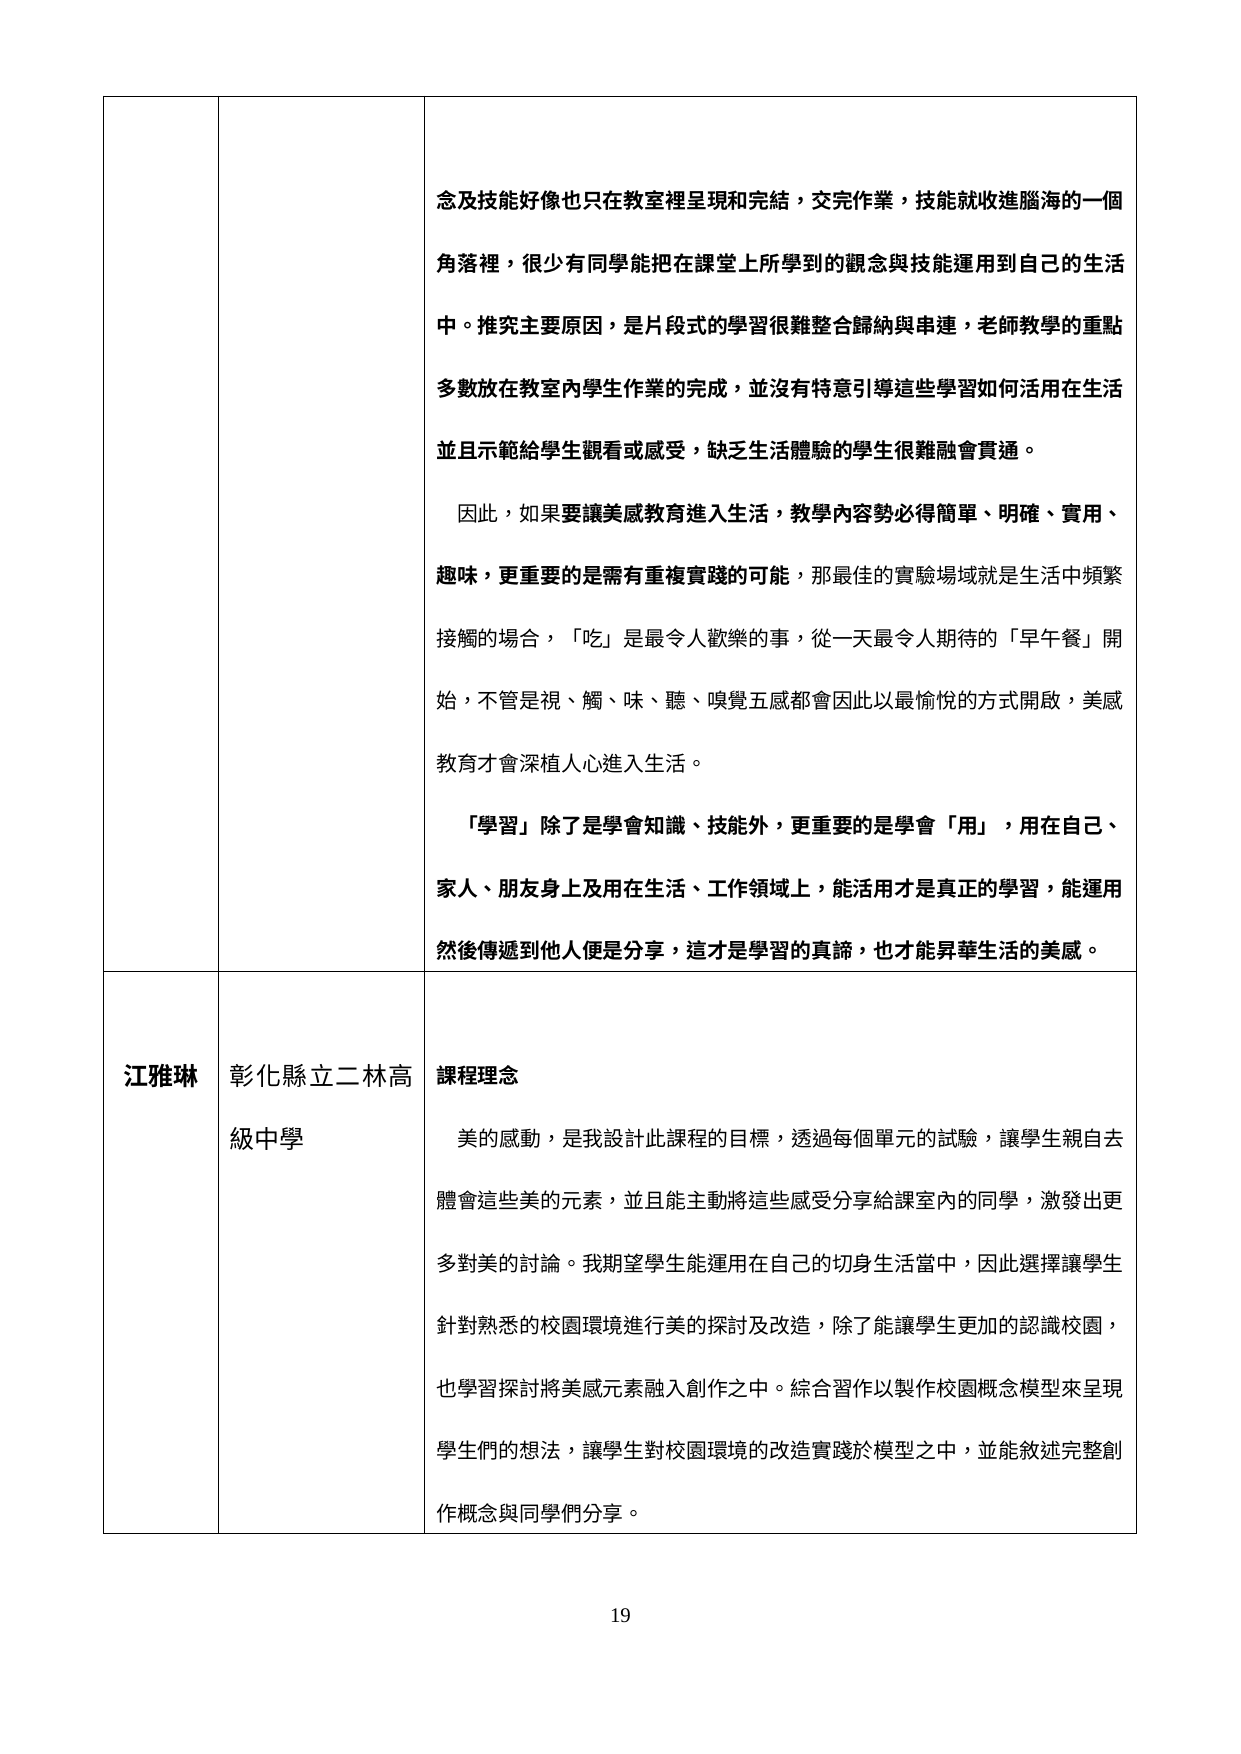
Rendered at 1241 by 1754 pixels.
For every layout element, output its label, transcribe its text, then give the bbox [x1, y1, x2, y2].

table_cell 課程理念 美的感動，是我設計此課程的目標，透過每個單元的試驗，讓學生親自去體會這些美的元素，並且能主動將這些感受分享給課室內的同學，激發出更多對美的討論。我期望學生能運用在自己的切身生活當中，因此選擇讓學生針對熟悉的校園環境進行美的探討及改造，除了能讓學生更加的認識校園，也學習探討將美感元素融入創作之中。綜合習作以製作校園概念模型來呈現學生們的想法，讓學生對校園環境的改造實踐於模型之中，並能敘述完整創作概念與同學們分享。 [425, 972, 1136, 1533]
table_cell [219, 97, 424, 971]
table_cell 江雅琳 [104, 972, 218, 1533]
table_cell 念及技能好像也只在教室裡呈現和完結，交完作業，技能就收進腦海的一個角落裡，很少有同學能把在課堂上所學到的觀念與技能運用到自己的生活中。推究主要原因，是片段式的學習很難整合歸納與串連，老師教學的重點多數放在教室內學生作業的完成，並沒有特意引導這些學習如何活用在生活並且示範給學生觀看或感受，缺乏生活體驗的學生很難融會貫通。 因此，如果要讓美感教育進入生活，教學內容勢必得簡單、明確、實用、趣味，更重要的是需有重複實踐的可能，那最佳的實驗場域就是生活中頻繁接觸的場合，「吃」是最令人歡樂的事，從一天最令人期待的「早午餐」開始，不管是視、觸、味、聽、嗅覺五感都會因此以最愉悅的方式開啟，美感教育才會深植人心進入生活。 「學習」除了是學會知識、技能外，更重要的是學會「用」，用在自己、家人、朋友身上及用在生活、工作領域上，能活用才是真正的學習，能運用然後傳遞到他人便是分享，這才是學習的真諦，也才能昇華生活的美感。 [425, 97, 1136, 971]
table_cell [104, 97, 218, 971]
table_cell 彰化縣立二林高級中學 [219, 972, 424, 1533]
